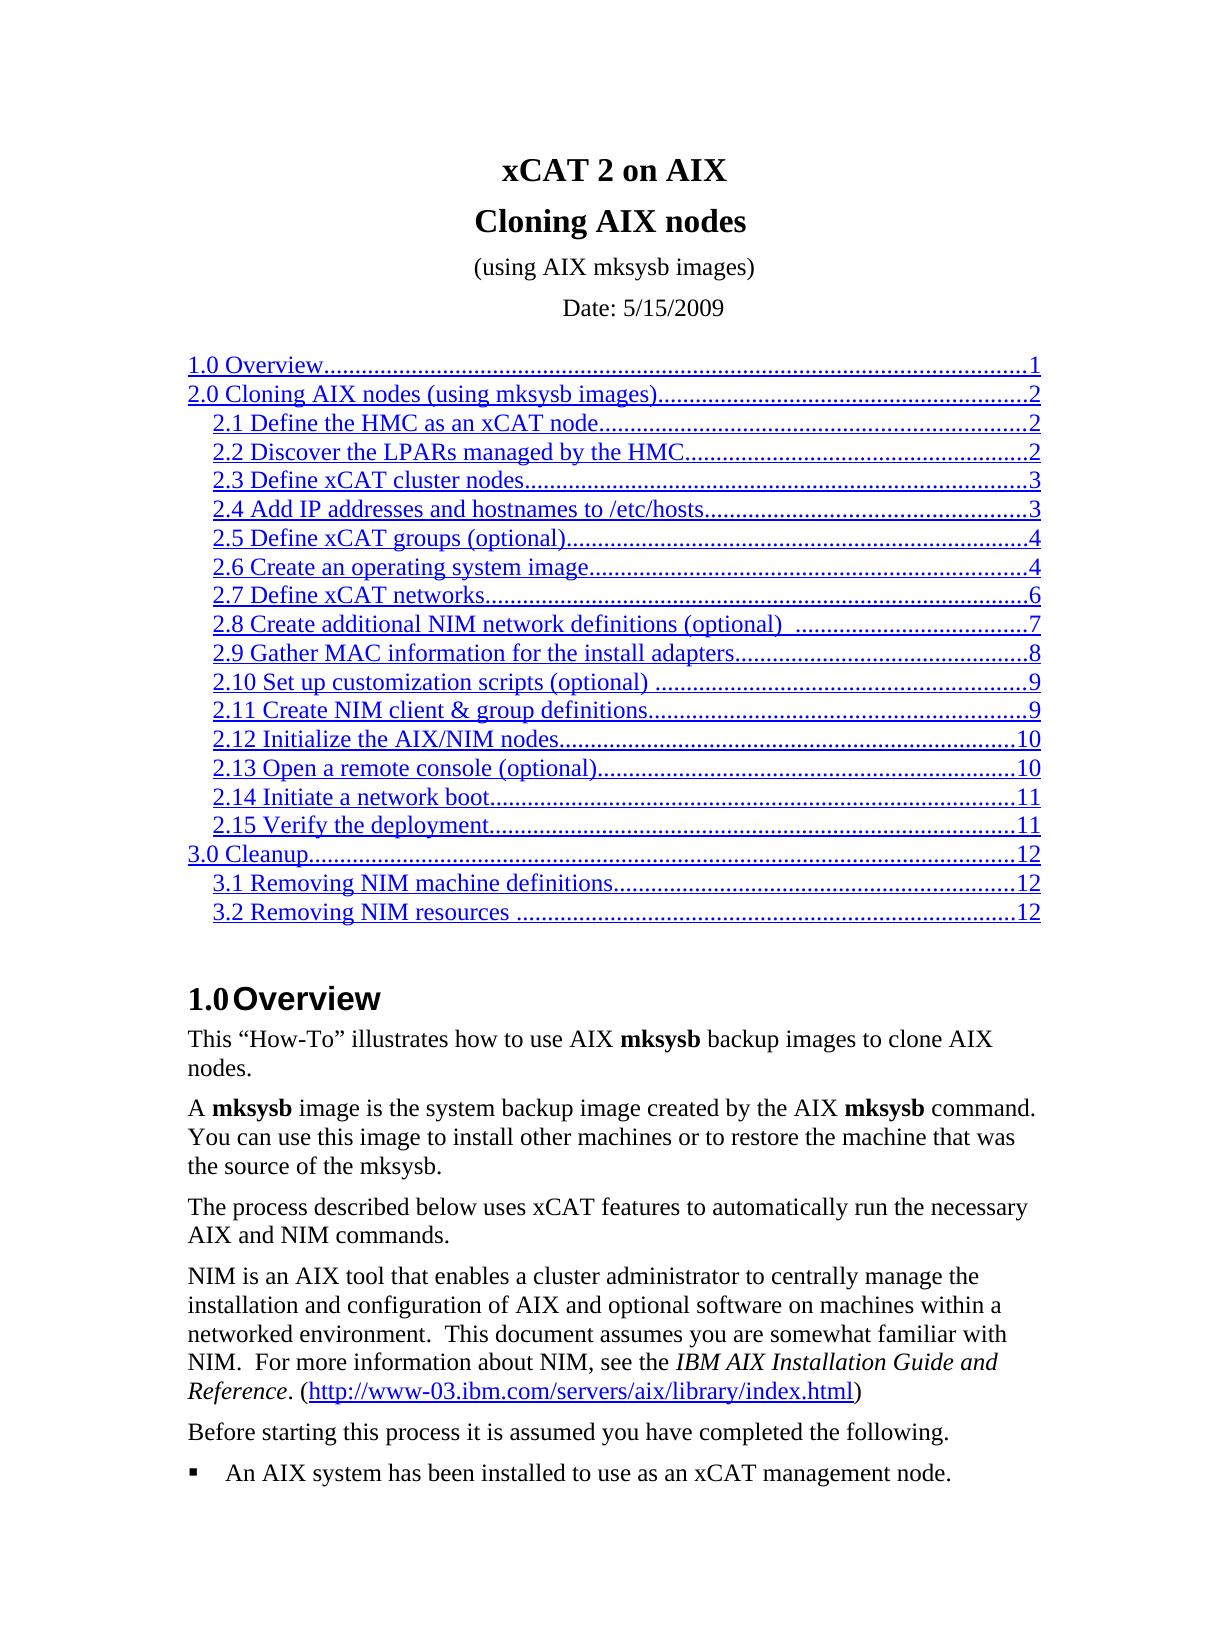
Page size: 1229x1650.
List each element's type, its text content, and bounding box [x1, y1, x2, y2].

subtitle Overview [187, 979, 1041, 1018]
text 2.7 Define xCAT networks 6 [212, 580, 1041, 605]
text 2.11 Create NIM client & group definitions 9 [212, 695, 1041, 720]
text 2.13 Open a remote console (optional) 10 [212, 753, 1041, 778]
text 2.0 Cloning AIX nodes (using mksysb images) 2 [187, 379, 1041, 404]
list NIM is an AIX tool that enables a cluster administrator to centrally manage the installation and configuration of AIX and optional software on machines within a networked environment. This document assumes you are somewhat familiar with NIM. For more information about NIM, see the IBM AIX Installation Guide and Reference. (http://www-03.ibm.com/servers/aix/library/index.html) [150, 1261, 1041, 1405]
text 2.1 Define the HMC as an xCAT node 2 [212, 408, 1041, 433]
text 2.2 Discover the LPARs managed by the HMC 2 [212, 437, 1041, 462]
text This “How-To” illustrates how to use AIX mksysb backup images to clone AIX nodes. [187, 1024, 1041, 1081]
text xCAT 2 on AIX [187, 150, 1041, 188]
text 2.15 Verify the deployment 11 [212, 810, 1041, 835]
text 2.5 Define xCAT groups (optional) 4 [212, 523, 1041, 548]
text 2.3 Define xCAT cluster nodes 3 [212, 465, 1041, 490]
text 3.1 Removing NIM machine definitions 12 [212, 868, 1041, 893]
text 1.0 Overview 1 [187, 350, 1041, 375]
text Cloning AIX nodes [187, 201, 1041, 239]
text 2.9 Gather MAC information for the install adapters. 8 [212, 638, 1041, 663]
text Date: 5/15/2009 [562, 293, 1041, 322]
text 3.2 Removing NIM resources 12 [212, 897, 1041, 922]
list An AIX system has been installed to use as an xCAT management node. [187, 1458, 1041, 1486]
text (using AIX mksysb images) [187, 252, 1041, 280]
text 2.14 Initiate a network boot 11 [212, 782, 1041, 807]
text Before starting this process it is assumed you have completed the following. [187, 1417, 1041, 1446]
text The process described below uses xCAT features to automatically run the necessary AIX and NIM commands. [187, 1192, 1041, 1249]
text 3.0 Cleanup 12 [187, 839, 1041, 864]
text 2.6 Create an operating system image 4 [212, 552, 1041, 577]
text 2.4 Add IP addresses and hostnames to /etc/hosts 3 [212, 494, 1041, 519]
text 2.8 Create additional NIM network definitions (optional) 7 [212, 609, 1041, 634]
text 2.10 Set up customization scripts (optional) 9 [212, 667, 1041, 692]
text A mksysb image is the system backup image created by the AIX mksysb command. You can use this image to install other machines or to restore the machine that was the source of the mksysb. [187, 1093, 1041, 1180]
text 2.12 Initialize the AIX/NIM nodes 10 [212, 724, 1041, 749]
